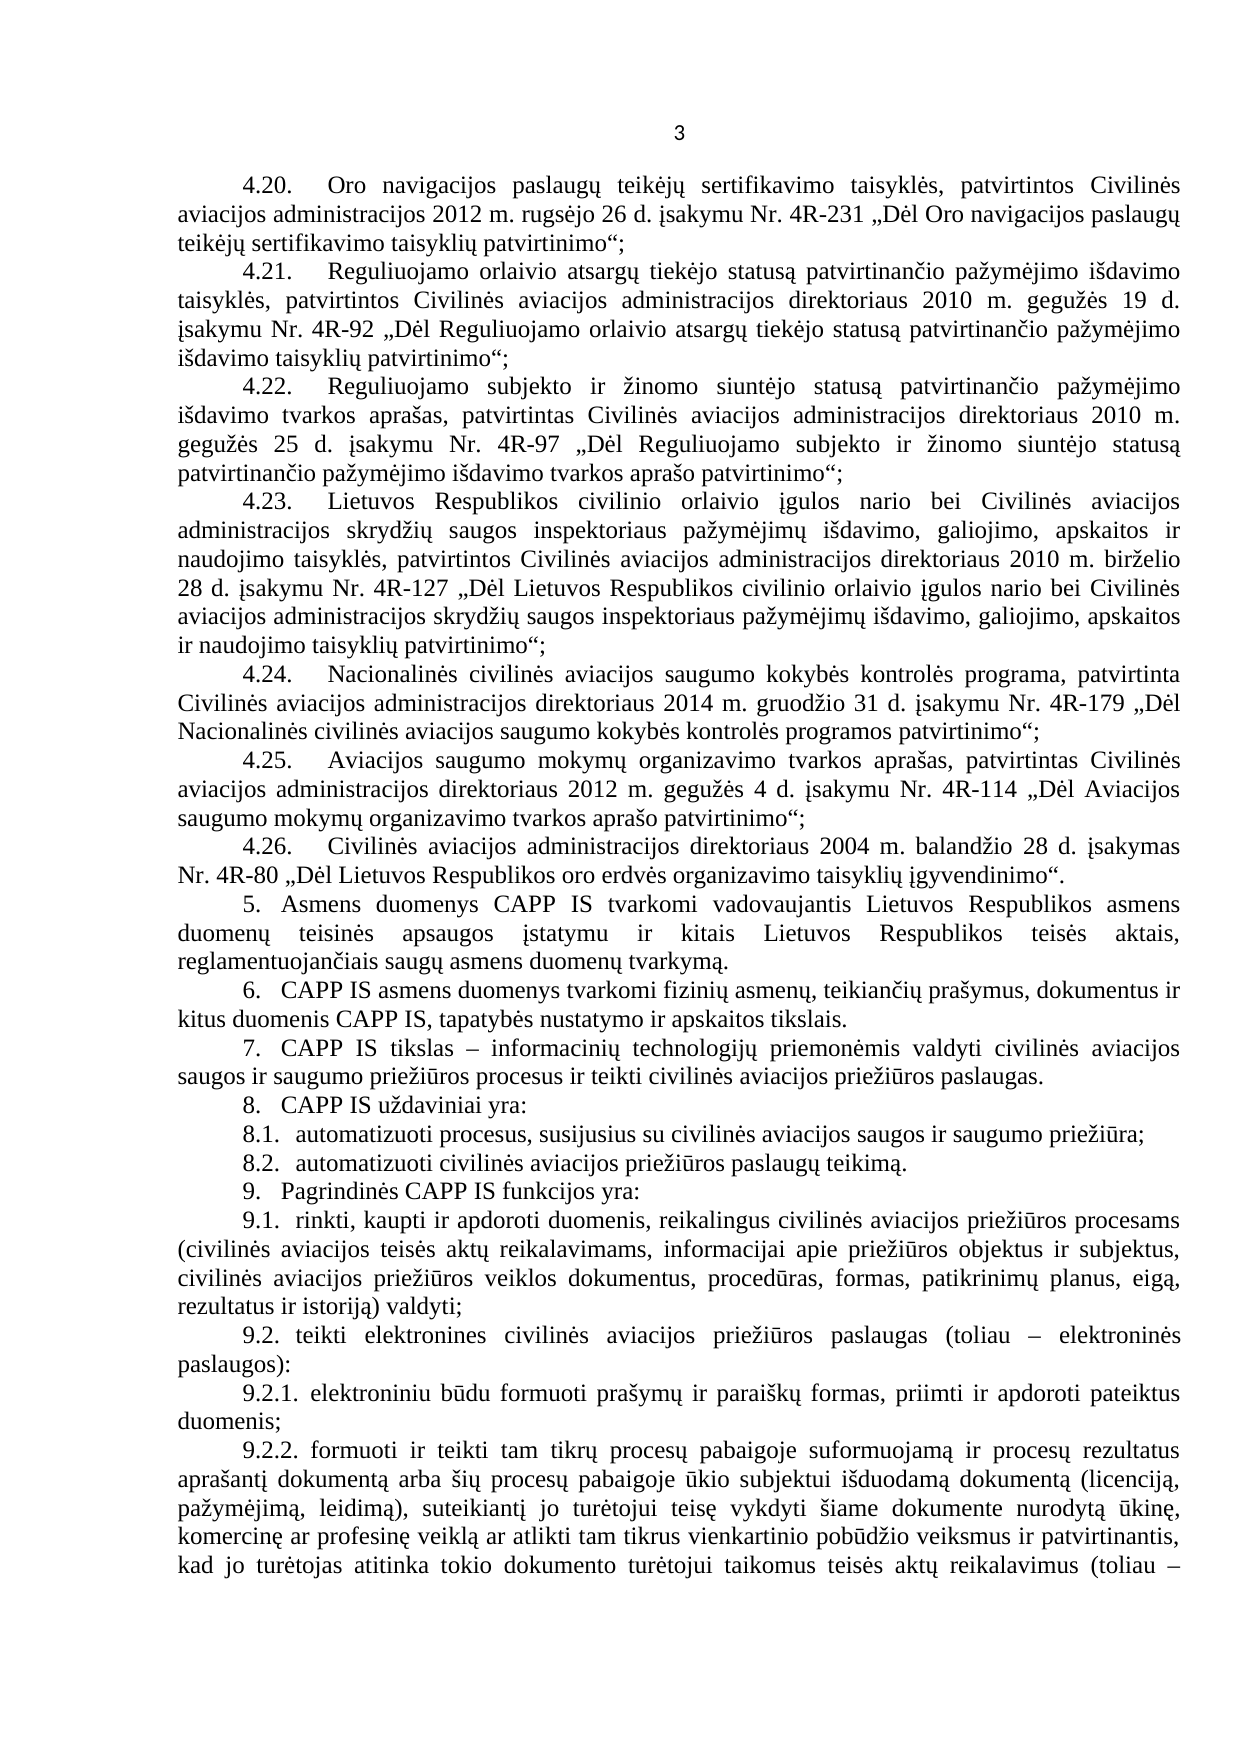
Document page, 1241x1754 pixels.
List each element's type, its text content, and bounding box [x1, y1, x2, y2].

text 9.2.1. elektroniniu būdu formuoti prašymų ir paraiškų formas, priimti ir apdoroti pateiktus duomenis; [177, 1378, 1181, 1435]
text 9.1. rinkti, kaupti ir apdoroti duomenis, reikalingus civilinės aviacijos priežiūros procesams (civilinės aviacijos teisės aktų reikalavimams, informacijai apie priežiūros objektus ir subjektus, civilinės aviacijos priežiūros veiklos dokumentus, procedūras, formas, patikrinimų planus, eigą, rezultatus ir istoriją) valdyti; [177, 1205, 1181, 1320]
text 7. CAPP IS tikslas – informacinių technologijų priemonėmis valdyti civilinės aviacijos saugos ir saugumo priežiūros procesus ir teikti civilinės aviacijos priežiūros paslaugas. [177, 1033, 1181, 1090]
text 8.2. automatizuoti civilinės aviacijos priežiūros paslaugų teikimą. [177, 1148, 1181, 1176]
text 4.26. Civilinės aviacijos administracijos direktoriaus 2004 m. balandžio 28 d. įsakymas Nr. 4R-80 „Dėl Lietuvos Respublikos oro erdvės organizavimo taisyklių įgyvendinimo“. [177, 831, 1181, 889]
text 4.25. Aviacijos saugumo mokymų organizavimo tvarkos aprašas, patvirtintas Civilinės aviacijos administracijos direktoriaus 2012 m. gegužės 4 d. įsakymu Nr. 4R-114 „Dėl Aviacijos saugumo mokymų organizavimo tvarkos aprašo patvirtinimo“; [177, 745, 1181, 831]
text 8. CAPP IS uždaviniai yra: [177, 1090, 1181, 1119]
text 9.2. teikti elektronines civilinės aviacijos priežiūros paslaugas (toliau – elektroninės paslaugos): [177, 1320, 1181, 1378]
text 5. Asmens duomenys CAPP IS tvarkomi vadovaujantis Lietuvos Respublikos asmens duomenų teisinės apsaugos įstatymu ir kitais Lietuvos Respublikos teisės aktais, reglamentuojančiais saugų asmens duomenų tvarkymą. [177, 889, 1181, 975]
text 4.21. Reguliuojamo orlaivio atsargų tiekėjo statusą patvirtinančio pažymėjimo išdavimo taisyklės, patvirtintos Civilinės aviacijos administracijos direktoriaus 2010 m. gegužės 19 d. įsakymu Nr. 4R-92 „Dėl Reguliuojamo orlaivio atsargų tiekėjo statusą patvirtinančio pažymėjimo išdavimo taisyklių patvirtinimo“; [177, 256, 1181, 371]
text 4.23. Lietuvos Respublikos civilinio orlaivio įgulos nario bei Civilinės aviacijos administracijos skrydžių saugos inspektoriaus pažymėjimų išdavimo, galiojimo, apskaitos ir naudojimo taisyklės, patvirtintos Civilinės aviacijos administracijos direktoriaus 2010 m. birželio 28 d. įsakymu Nr. 4R-127 „Dėl Lietuvos Respublikos civilinio orlaivio įgulos nario bei Civilinės aviacijos administracijos skrydžių saugos inspektoriaus pažymėjimų išdavimo, galiojimo, apskaitos ir naudojimo taisyklių patvirtinimo“; [177, 486, 1181, 659]
text 8.1. automatizuoti procesus, susijusius su civilinės aviacijos saugos ir saugumo priežiūra; [177, 1119, 1181, 1148]
text 4.24. Nacionalinės civilinės aviacijos saugumo kokybės kontrolės programa, patvirtinta Civilinės aviacijos administracijos direktoriaus 2014 m. gruodžio 31 d. įsakymu Nr. 4R-179 „Dėl Nacionalinės civilinės aviacijos saugumo kokybės kontrolės programos patvirtinimo“; [177, 659, 1181, 745]
text 4.22. Reguliuojamo subjekto ir žinomo siuntėjo statusą patvirtinančio pažymėjimo išdavimo tvarkos aprašas, patvirtintas Civilinės aviacijos administracijos direktoriaus 2010 m. gegužės 25 d. įsakymu Nr. 4R-97 „Dėl Reguliuojamo subjekto ir žinomo siuntėjo statusą patvirtinančio pažymėjimo išdavimo tvarkos aprašo patvirtinimo“; [177, 371, 1181, 486]
text 6. CAPP IS asmens duomenys tvarkomi fizinių asmenų, teikiančių prašymus, dokumentus ir kitus duomenis CAPP IS, tapatybės nustatymo ir apskaitos tikslais. [177, 975, 1181, 1033]
text 9.2.2. formuoti ir teikti tam tikrų procesų pabaigoje suformuojamą ir procesų rezultatus aprašantį dokumentą arba šių procesų pabaigoje ūkio subjektui išduodamą dokumentą (licenciją, pažymėjimą, leidimą), suteikiantį jo turėtojui teisę vykdyti šiame dokumente nurodytą ūkinę, komercinę ar profesinę veiklą ar atlikti tam tikrus vienkartinio pobūdžio veiksmus ir patvirtinantis, kad jo turėtojas atitinka tokio dokumento turėtojui taikomus teisės aktų reikalavimus (toliau – [177, 1435, 1181, 1579]
text 9. Pagrindinės CAPP IS funkcijos yra: [177, 1176, 1181, 1205]
text 4.20. Oro navigacijos paslaugų teikėjų sertifikavimo taisyklės, patvirtintos Civilinės aviacijos administracijos 2012 m. rugsėjo 26 d. įsakymu Nr. 4R-231 „Dėl Oro navigacijos paslaugų teikėjų sertifikavimo taisyklių patvirtinimo“; [177, 170, 1181, 256]
